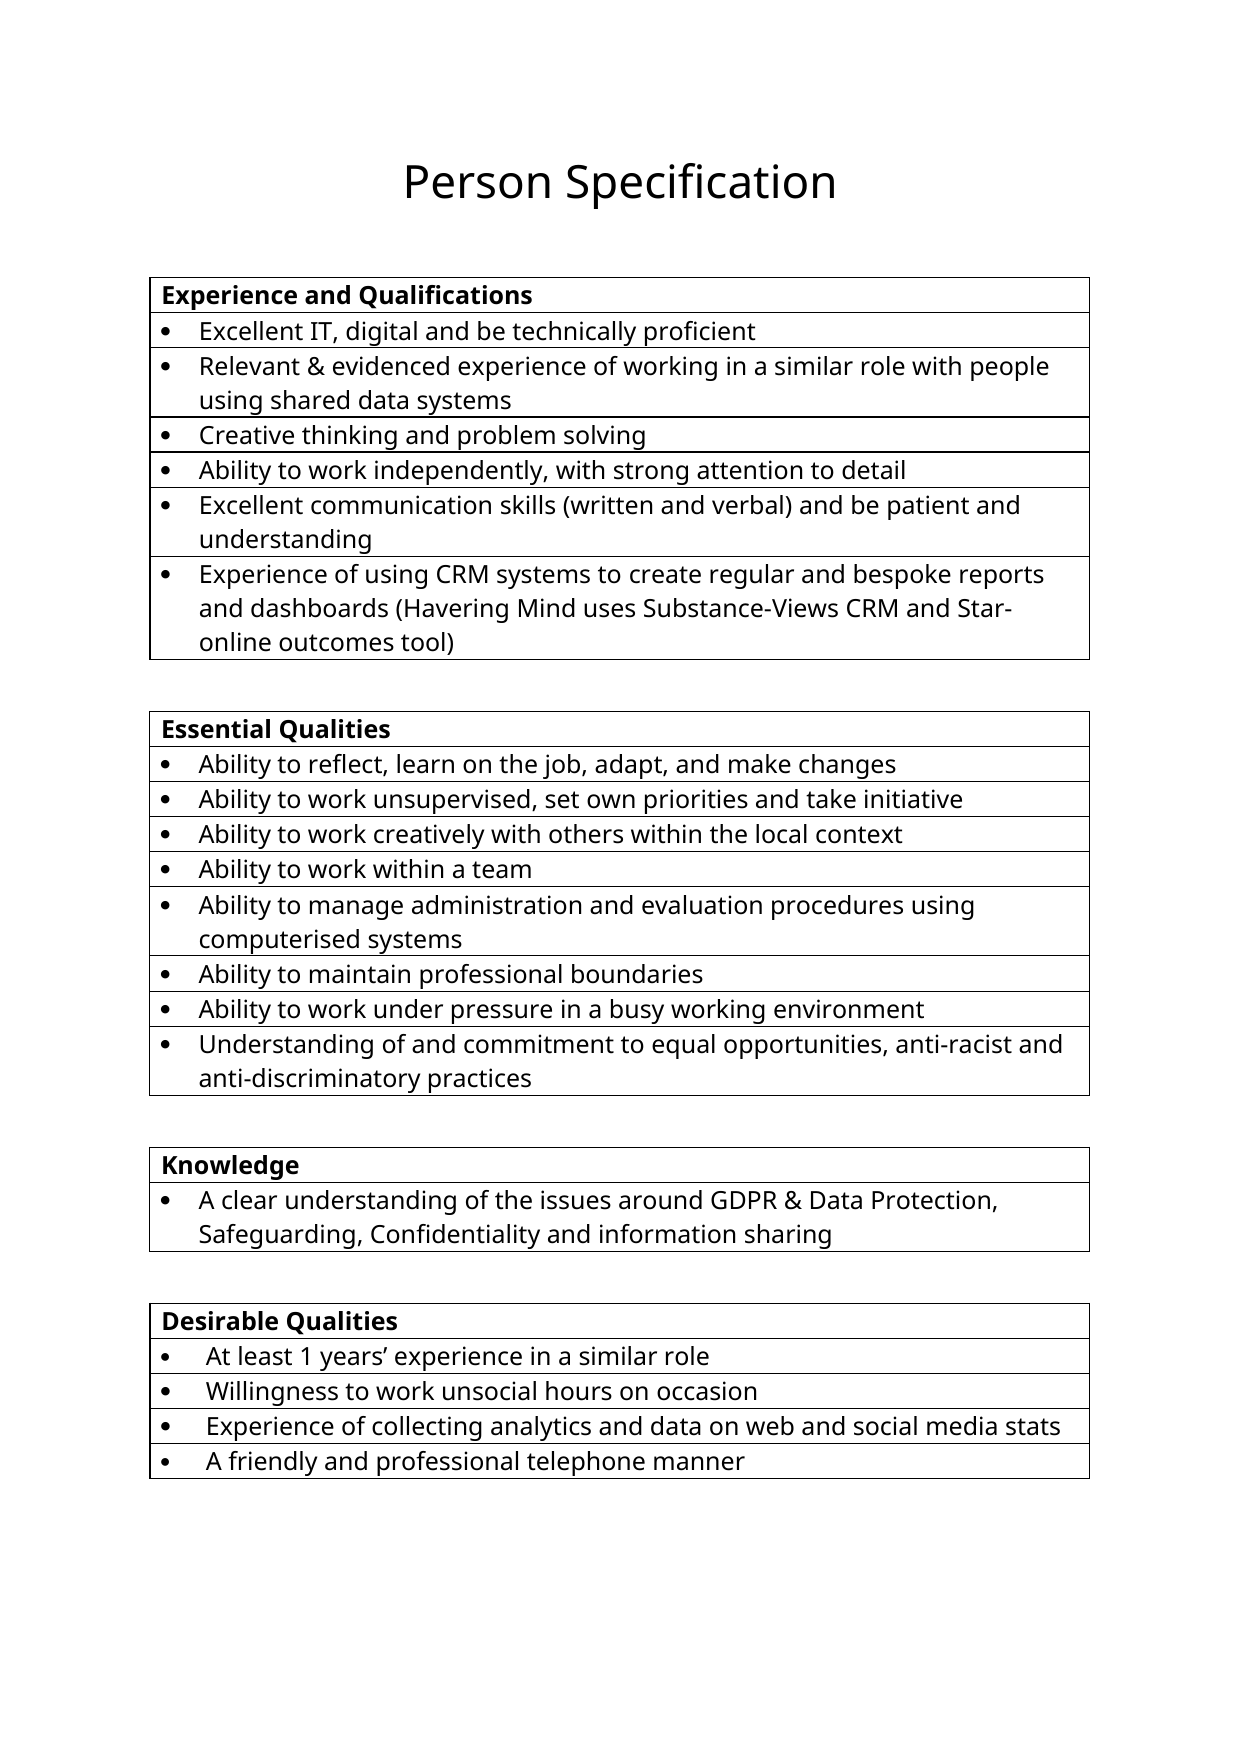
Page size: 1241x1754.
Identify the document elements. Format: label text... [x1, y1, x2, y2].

table_cell At least 1 years’ experience in a similar role [151, 1339, 1089, 1373]
table_cell Willingness to work unsocial hours on occasion [151, 1374, 1089, 1408]
text Person Specification [150, 150, 1090, 212]
table_cell Experience of using CRM systems to create regular and bespoke reports and dashboards (Havering Mind uses Substance-Views CRM and Star-online outcomes tool) [151, 557, 1089, 659]
table_cell Ability to work independently, with strong attention to detail [151, 453, 1089, 487]
table_header Essential Qualities [150, 712, 1089, 746]
table_header Experience and Qualifications [151, 278, 1089, 312]
table_cell Creative thinking and problem solving [151, 418, 1089, 451]
table_cell Ability to work under pressure in a busy working environment [150, 992, 1089, 1026]
table_cell Ability to reflect, learn on the job, adapt, and make changes [150, 747, 1089, 781]
table_cell Excellent communication skills (written and verbal) and be patient and understanding [151, 488, 1089, 556]
table_cell Understanding of and commitment to equal opportunities, anti-racist and anti-discriminatory practices [150, 1027, 1089, 1095]
table_cell Ability to work within a team [150, 852, 1089, 886]
table_cell Ability to maintain professional boundaries [150, 956, 1089, 991]
table_cell Relevant & evidenced experience of working in a similar role with people using shared data systems [151, 348, 1089, 416]
table_cell Ability to work creatively with others within the local context [150, 817, 1089, 851]
table_cell A friendly and professional telephone manner [151, 1444, 1089, 1478]
table_header Knowledge [150, 1148, 1089, 1182]
table_cell Ability to work unsupervised, set own priorities and take initiative [150, 782, 1089, 816]
table_cell A clear understanding of the issues around GDPR & Data Protection, Safeguarding, Confidentiality and information sharing [150, 1183, 1089, 1251]
table_cell Experience of collecting analytics and data on web and social media stats [151, 1409, 1089, 1443]
table_cell Ability to manage administration and evaluation procedures using computerised systems [150, 887, 1089, 955]
table_cell Excellent IT, digital and be technically proficient [151, 313, 1089, 347]
table_header Desirable Qualities [151, 1304, 1089, 1338]
